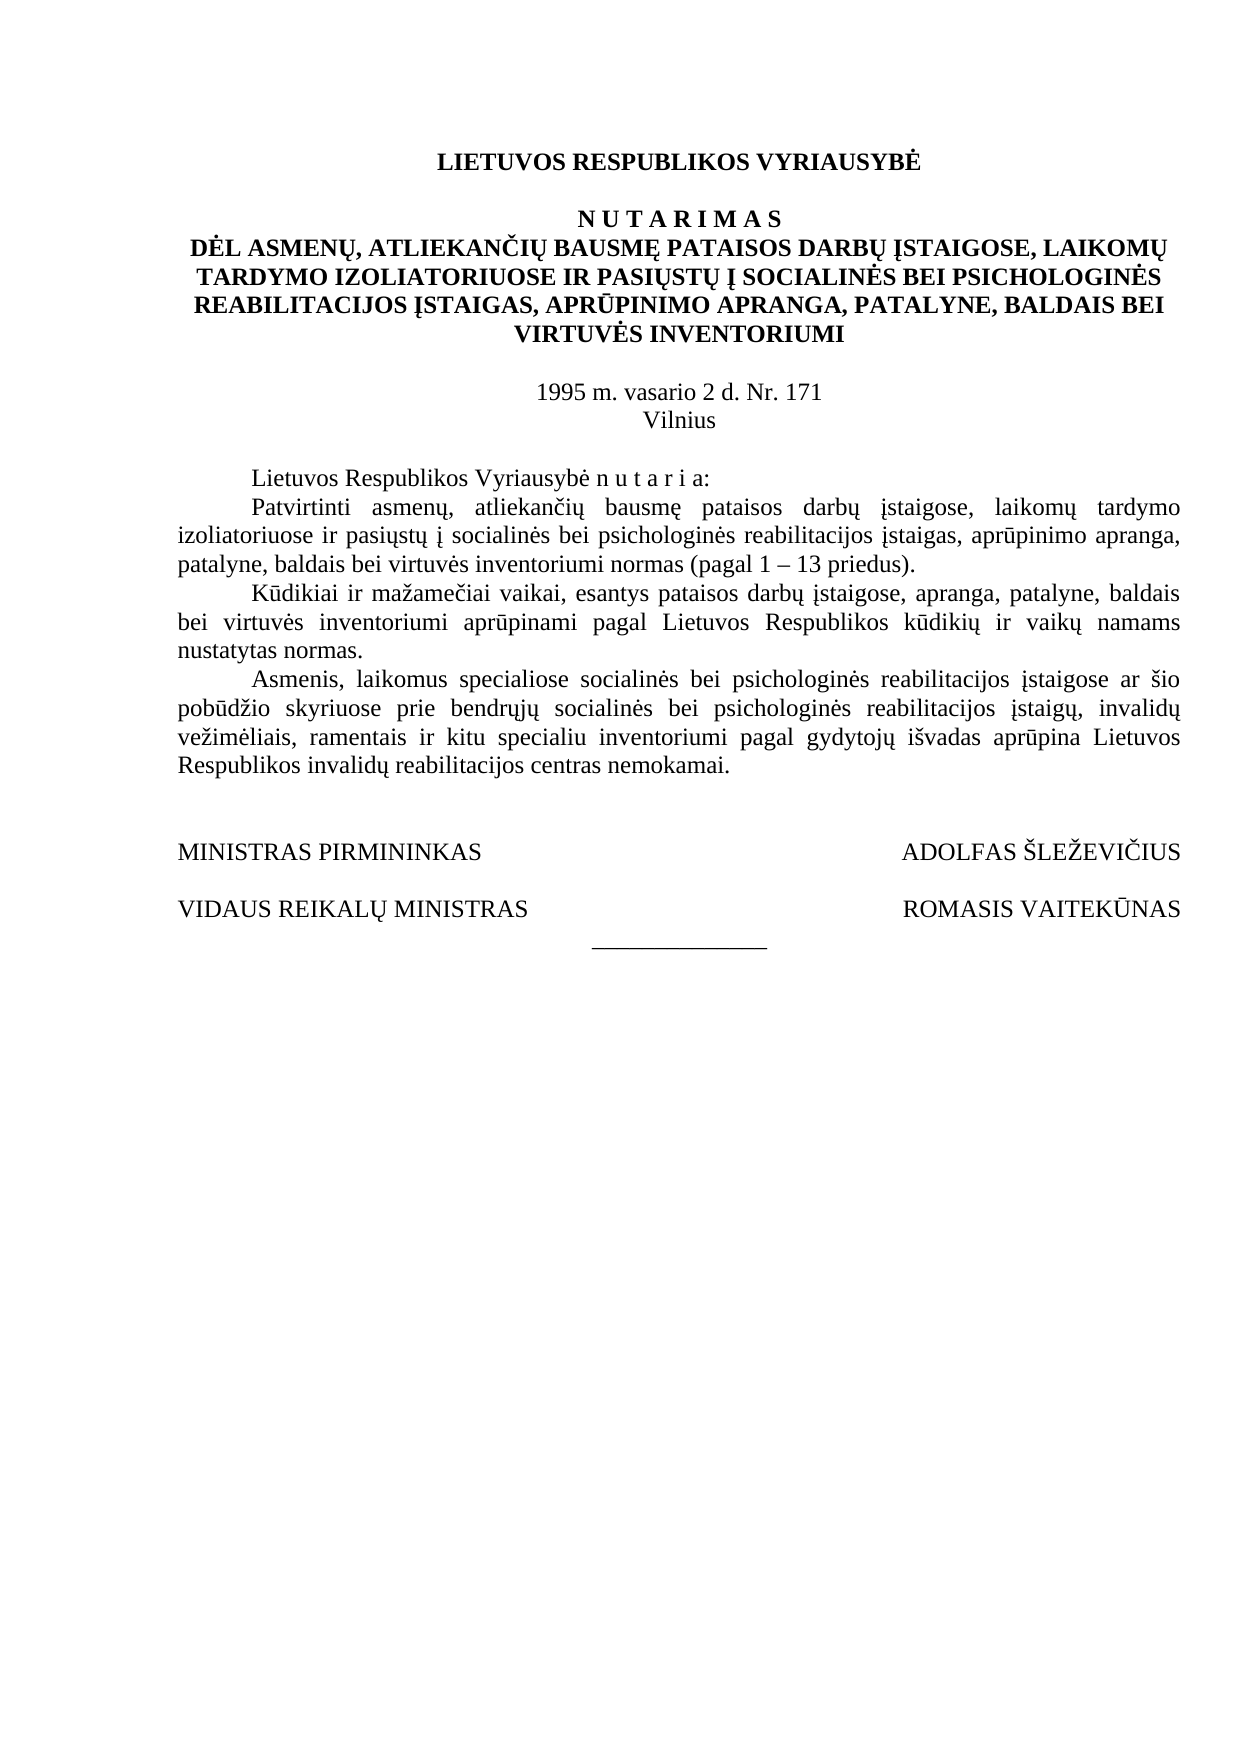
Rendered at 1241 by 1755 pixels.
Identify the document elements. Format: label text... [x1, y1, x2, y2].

text Asmenis, laikomus specialiose socialinės bei psichologinės reabilitacijos įstaigose ar šio pobūdžio skyriuose prie bendrųjų socialinės bei psichologinės reabilitacijos įstaigų, invalidų vežimėliais, ramentais ir kitu specialiu inventoriumi pagal gydytojų išvadas aprūpina Lietuvos Respublikos invalidų reabilitacijos centras nemokamai. [177, 664, 1181, 779]
text Lietuvos Respublikos Vyriausybė nutaria: [177, 463, 1181, 492]
text 1995 m. vasario 2 d. Nr. 171 [177, 377, 1181, 406]
text VIDAUS REIKALŲ MINISTRAS ROMASIS VAITEKŪNAS [177, 894, 1181, 923]
text N U T A R I M A S [177, 204, 1181, 233]
text Patvirtinti asmenų, atliekančių bausmę pataisos darbų įstaigose, laikomų tardymo izoliatoriuose ir pasiųstų į socialinės bei psichologinės reabilitacijos įstaigas, aprūpinimo apranga, patalyne, baldais bei virtuvės inventoriumi normas (pagal 1 – 13 priedus). [177, 492, 1181, 578]
text Kūdikiai ir mažamečiai vaikai, esantys pataisos darbų įstaigose, apranga, patalyne, baldais bei virtuvės inventoriumi aprūpinami pagal Lietuvos Respublikos kūdikių ir vaikų namams nustatytas normas. [177, 578, 1181, 664]
text DĖL ASMENŲ, ATLIEKANČIŲ BAUSMĘ PATAISOS DARBŲ ĮSTAIGOSE, LAIKOMŲ TARDYMO IZOLIATORIUOSE IR PASIŲSTŲ Į SOCIALINĖS BEI PSICHOLOGINĖS REABILITACIJOS ĮSTAIGAS, APRŪPINIMO APRANGA, PATALYNE, BALDAIS BEI VIRTUVĖS INVENTORIUMI [177, 233, 1181, 348]
text ______________ [177, 923, 1181, 952]
text LIETUVOS RESPUBLIKOS VYRIAUSYBĖ [177, 147, 1181, 176]
text MINISTRAS PIRMININKAS ADOLFAS ŠLEŽEVIČIUS [177, 837, 1181, 866]
text Vilnius [177, 406, 1181, 434]
